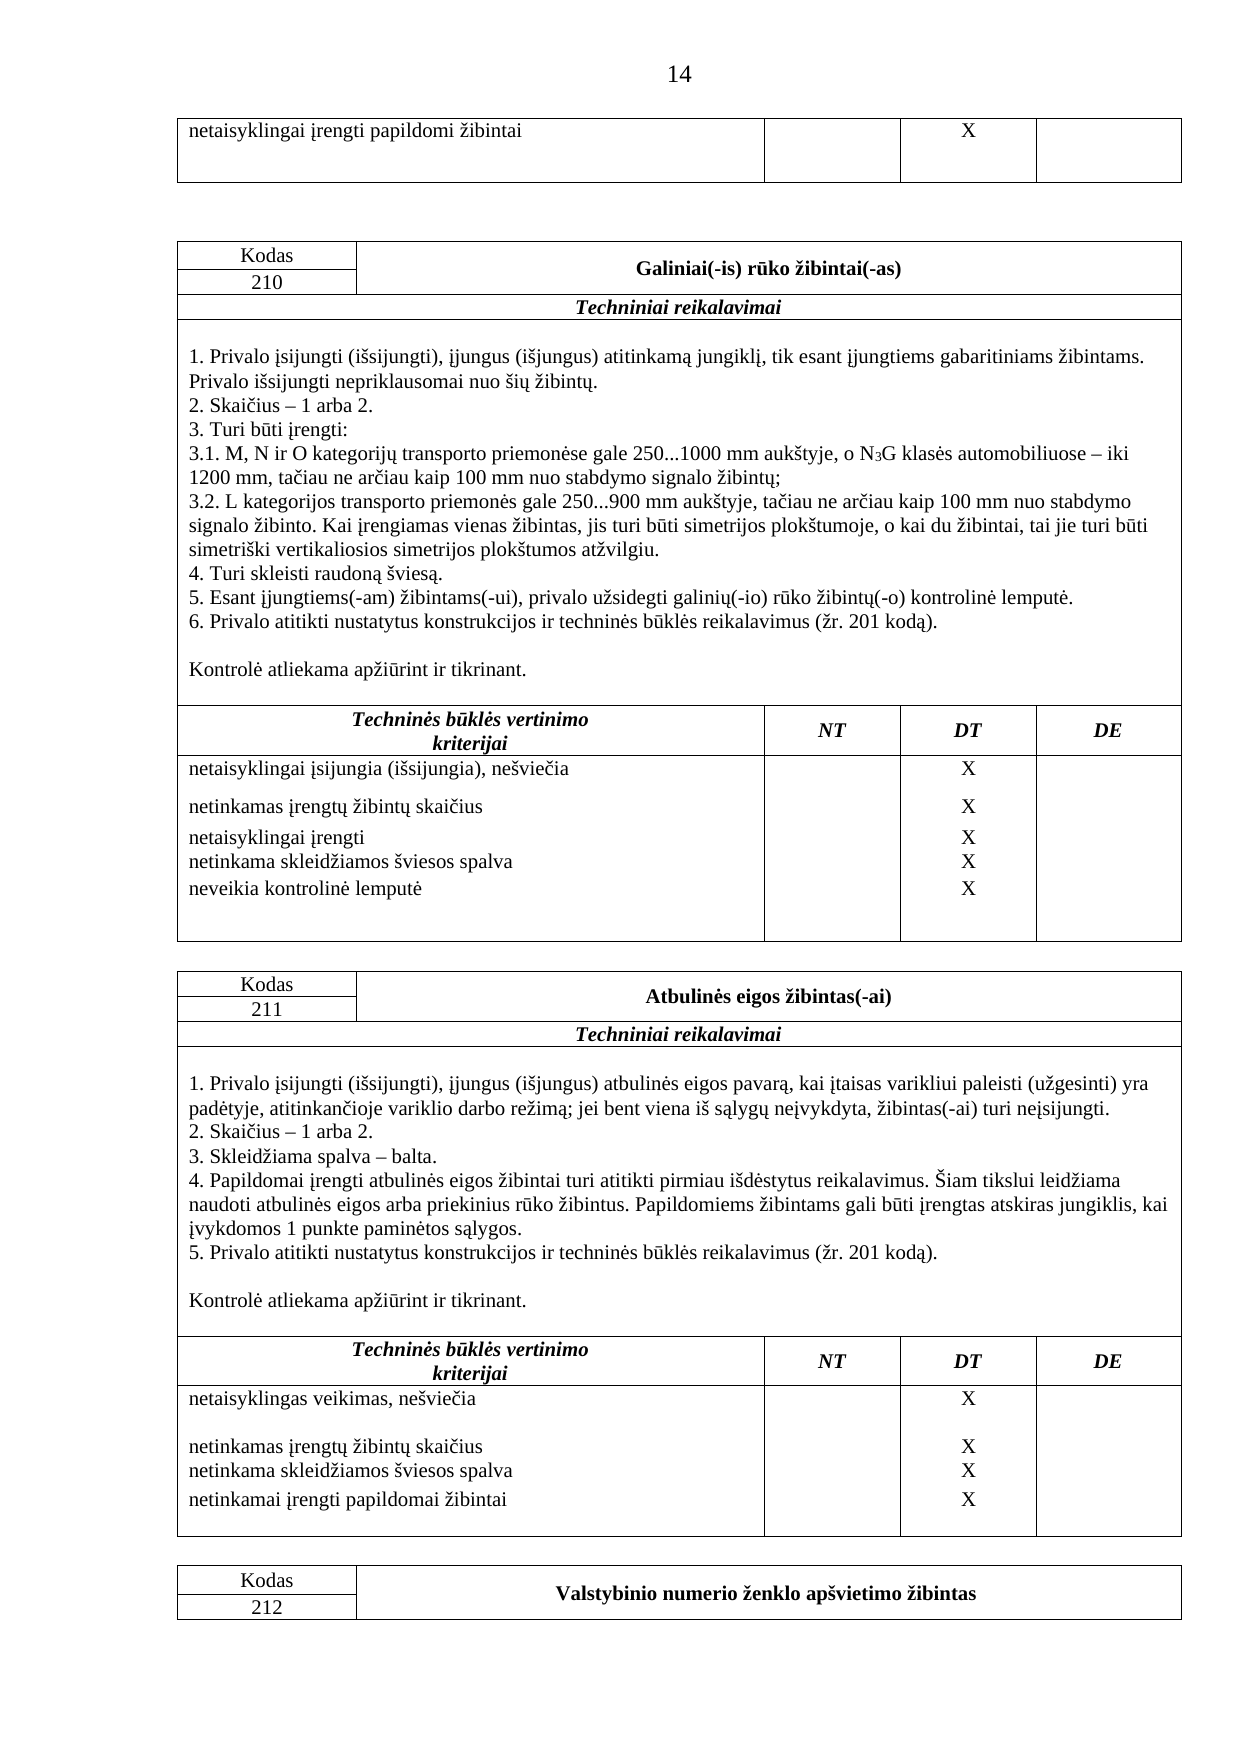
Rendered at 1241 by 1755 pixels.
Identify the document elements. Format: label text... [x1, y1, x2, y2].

table_cell X [901, 876, 1036, 941]
table_cell [1037, 825, 1181, 849]
table_cell netaisyklingai įsijungia (išsijungia), nešviečia [178, 756, 764, 794]
table_cell netinkamas įrengtų žibintų skaičius [178, 1434, 764, 1458]
table_cell [765, 849, 900, 876]
table_cell [1037, 794, 1181, 825]
table_cell DE [1037, 706, 1181, 754]
table_header Kodas [178, 242, 356, 269]
table_cell [765, 756, 900, 794]
table_cell 1. Privalo įsijungti (išsijungti), įjungus (išjungus) atbulinės eigos pavarą, kai įtaisas varikliui paleisti (užgesinti) yra padėtyje, atitinkančioje variklio darbo režimą; jei bent viena iš sąlygų neįvykdyta, žibintas(-ai) turi neįsijungti. 2. Skaičius – 1 arba 2. 3. Skleidžiama spalva – balta. 4. Papildomai įrengti atbulinės eigos žibintai turi atitikti pirmiau išdėstytus reikalavimus. Šiam tikslui leidžiama naudoti atbulinės eigos arba priekinius rūko žibintus. Papildomiems žibintams gali būti įrengtas atskiras jungiklis, kai įvykdomos 1 punkte paminėtos sąlygos. 5. Privalo atitikti nustatytus konstrukcijos ir techninės būklės reikalavimus (žr. 201 kodą). Kontrolė atliekama apžiūrint ir tikrinant. [178, 1047, 1181, 1336]
table_cell X [901, 825, 1036, 849]
table_header Kodas [178, 1566, 356, 1594]
table_cell 212 [178, 1595, 356, 1619]
table_cell [765, 119, 900, 182]
table_cell [1037, 876, 1181, 941]
table_cell [1037, 1458, 1181, 1487]
table_cell Techniniai reikalavimai [178, 295, 1181, 319]
table_header Atbulinės eigos žibintas(-ai) [357, 972, 1181, 1021]
table_cell Techninės būklės vertinimo kriterijai [178, 1337, 764, 1385]
table_cell [765, 825, 900, 849]
table_cell X [901, 1434, 1036, 1458]
table_cell [765, 1434, 900, 1458]
table_cell [1037, 1488, 1181, 1536]
table_cell X [901, 849, 1036, 876]
table_cell X [901, 1488, 1036, 1536]
table_cell [1037, 756, 1181, 794]
table_cell netinkamas įrengtų žibintų skaičius [178, 794, 764, 825]
table_cell netaisyklingai įrengti papildomi žibintai [178, 119, 764, 182]
table_cell [765, 1488, 900, 1536]
table_cell netinkamai įrengti papildomai žibintai [178, 1488, 764, 1536]
table_cell netaisyklingas veikimas, nešviečia [178, 1386, 764, 1434]
table_cell netaisyklingai įrengti [178, 825, 764, 849]
table_cell [1037, 1434, 1181, 1458]
table_cell [765, 794, 900, 825]
table_cell NT [765, 706, 900, 754]
table_cell 211 [178, 997, 356, 1021]
table_cell Techniniai reikalavimai [178, 1022, 1181, 1046]
table_header Valstybinio numerio ženklo apšvietimo žibintas [357, 1566, 1181, 1619]
table_cell X [901, 1458, 1036, 1487]
table_cell neveikia kontrolinė lemputė [178, 876, 764, 941]
table_cell X [901, 794, 1036, 825]
table_cell netinkama skleidžiamos šviesos spalva [178, 1458, 764, 1487]
table_cell [1037, 849, 1181, 876]
table_cell netinkama skleidžiamos šviesos spalva [178, 849, 764, 876]
table_cell X [901, 1386, 1036, 1434]
table_cell [765, 876, 900, 941]
table_header Kodas [178, 972, 356, 996]
table_cell Techninės būklės vertinimo kriterijai [178, 706, 764, 754]
table_cell 1. Privalo įsijungti (išsijungti), įjungus (išjungus) atitinkamą jungiklį, tik esant įjungtiems gabaritiniams žibintams. Privalo išsijungti nepriklausomai nuo šių žibintų. 2. Skaičius – 1 arba 2. 3. Turi būti įrengti: 3.1. M, N ir O kategorijų transporto priemonėse gale 250...1000 mm aukštyje, o N3G klasės automobiliuose – iki 1200 mm, tačiau ne arčiau kaip 100 mm nuo stabdymo signalo žibintų; 3.2. L kategorijos transporto priemonės gale 250...900 mm aukštyje, tačiau ne arčiau kaip 100 mm nuo stabdymo signalo žibinto. Kai įrengiamas vienas žibintas, jis turi būti simetrijos plokštumoje, o kai du žibintai, tai jie turi būti simetriški vertikaliosios simetrijos plokštumos atžvilgiu. 4. Turi skleisti raudoną šviesą. 5. Esant įjungtiems(-am) žibintams(-ui), privalo užsidegti galinių(-io) rūko žibintų(-o) kontrolinė lemputė. 6. Privalo atitikti nustatytus konstrukcijos ir techninės būklės reikalavimus (žr. 201 kodą). Kontrolė atliekama apžiūrint ir tikrinant. [178, 320, 1181, 705]
table_cell NT [765, 1337, 900, 1385]
table_header Galiniai(-is) rūko žibintai(-as) [357, 242, 1181, 294]
table_cell X [901, 119, 1036, 182]
table_cell DE [1037, 1337, 1181, 1385]
table_cell [765, 1386, 900, 1434]
table_cell DT [901, 706, 1036, 754]
table_cell [1037, 1386, 1181, 1434]
table_cell 210 [178, 270, 356, 294]
table_cell [765, 1458, 900, 1487]
table_cell X [901, 756, 1036, 794]
table_cell [1037, 119, 1181, 182]
table_cell DT [901, 1337, 1036, 1385]
